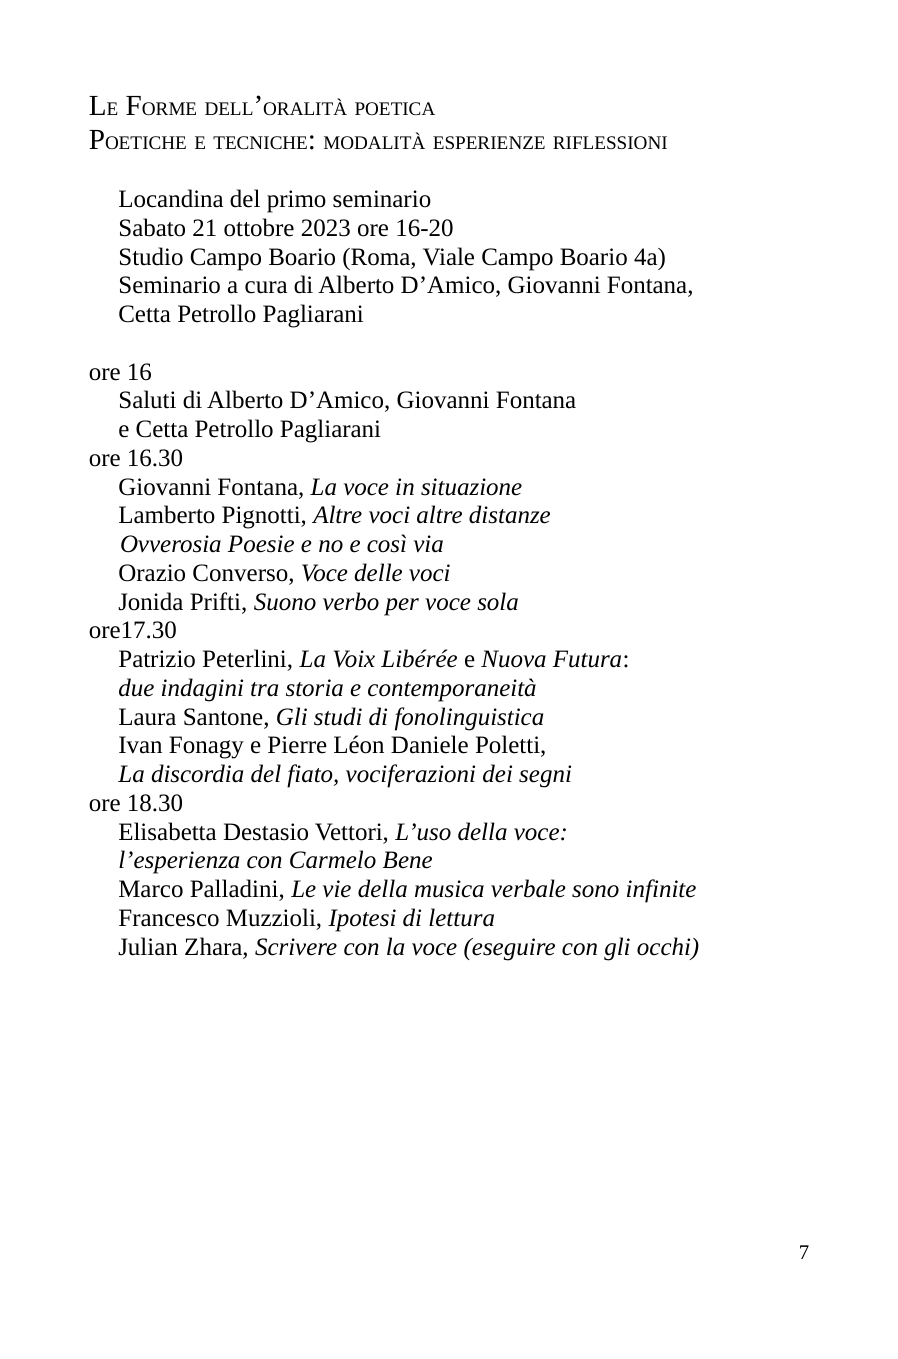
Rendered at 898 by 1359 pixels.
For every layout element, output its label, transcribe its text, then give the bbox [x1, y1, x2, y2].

text La discordia del fiato, vociferazioni dei segni [88, 759, 809, 788]
text Patrizio Peterlini, La Voix Libérée e Nuova Futura: [88, 644, 809, 673]
subtitle Le Forme dell’oralità poetica [88, 88, 809, 122]
text Francesco Muzzioli, Ipotesi di lettura [88, 903, 809, 932]
text Cetta Petrollo Pagliarani [88, 299, 809, 328]
text ore 16 [88, 357, 809, 386]
text Locandina del primo seminario [88, 184, 809, 213]
text ore 16.30 [88, 443, 809, 472]
text Studio Campo Boario (Roma, Viale Campo Boario 4a) [88, 242, 809, 271]
text e Cetta Petrollo Pagliarani [88, 414, 809, 443]
text ore17.30 [88, 616, 809, 644]
text Giovanni Fontana, La voce in situazione [88, 472, 809, 501]
text Sabato 21 ottobre 2023 ore 16-20 [88, 213, 809, 242]
text Seminario a cura di Alberto D’Amico, Giovanni Fontana, [88, 271, 809, 299]
text Jonida Prifti, Suono verbo per voce sola [88, 587, 809, 616]
text Elisabetta Destasio Vettori, L’uso della voce: [88, 817, 809, 846]
text Saluti di Alberto D’Amico, Giovanni Fontana [88, 386, 809, 414]
subtitle Poetiche e tecniche: modalità esperienze riflessioni [88, 122, 809, 156]
text Julian Zhara, Scrivere con la voce (eseguire con gli occhi) [88, 932, 809, 961]
text due indagini tra storia e contemporaneità [88, 673, 809, 702]
text Orazio Converso, Voce delle voci [88, 558, 809, 587]
text Laura Santone, Gli studi di fonolinguistica [88, 702, 809, 731]
text l’esperienza con Carmelo Bene [88, 846, 809, 874]
text Lamberto Pignotti, Altre voci altre distanze Ovverosia Poesie e no e così via [88, 501, 809, 558]
text Marco Palladini, Le vie della musica verbale sono infinite [88, 874, 809, 903]
text ore 18.30 [88, 788, 809, 817]
text Ivan Fonagy e Pierre Léon Daniele Poletti, [88, 731, 809, 759]
